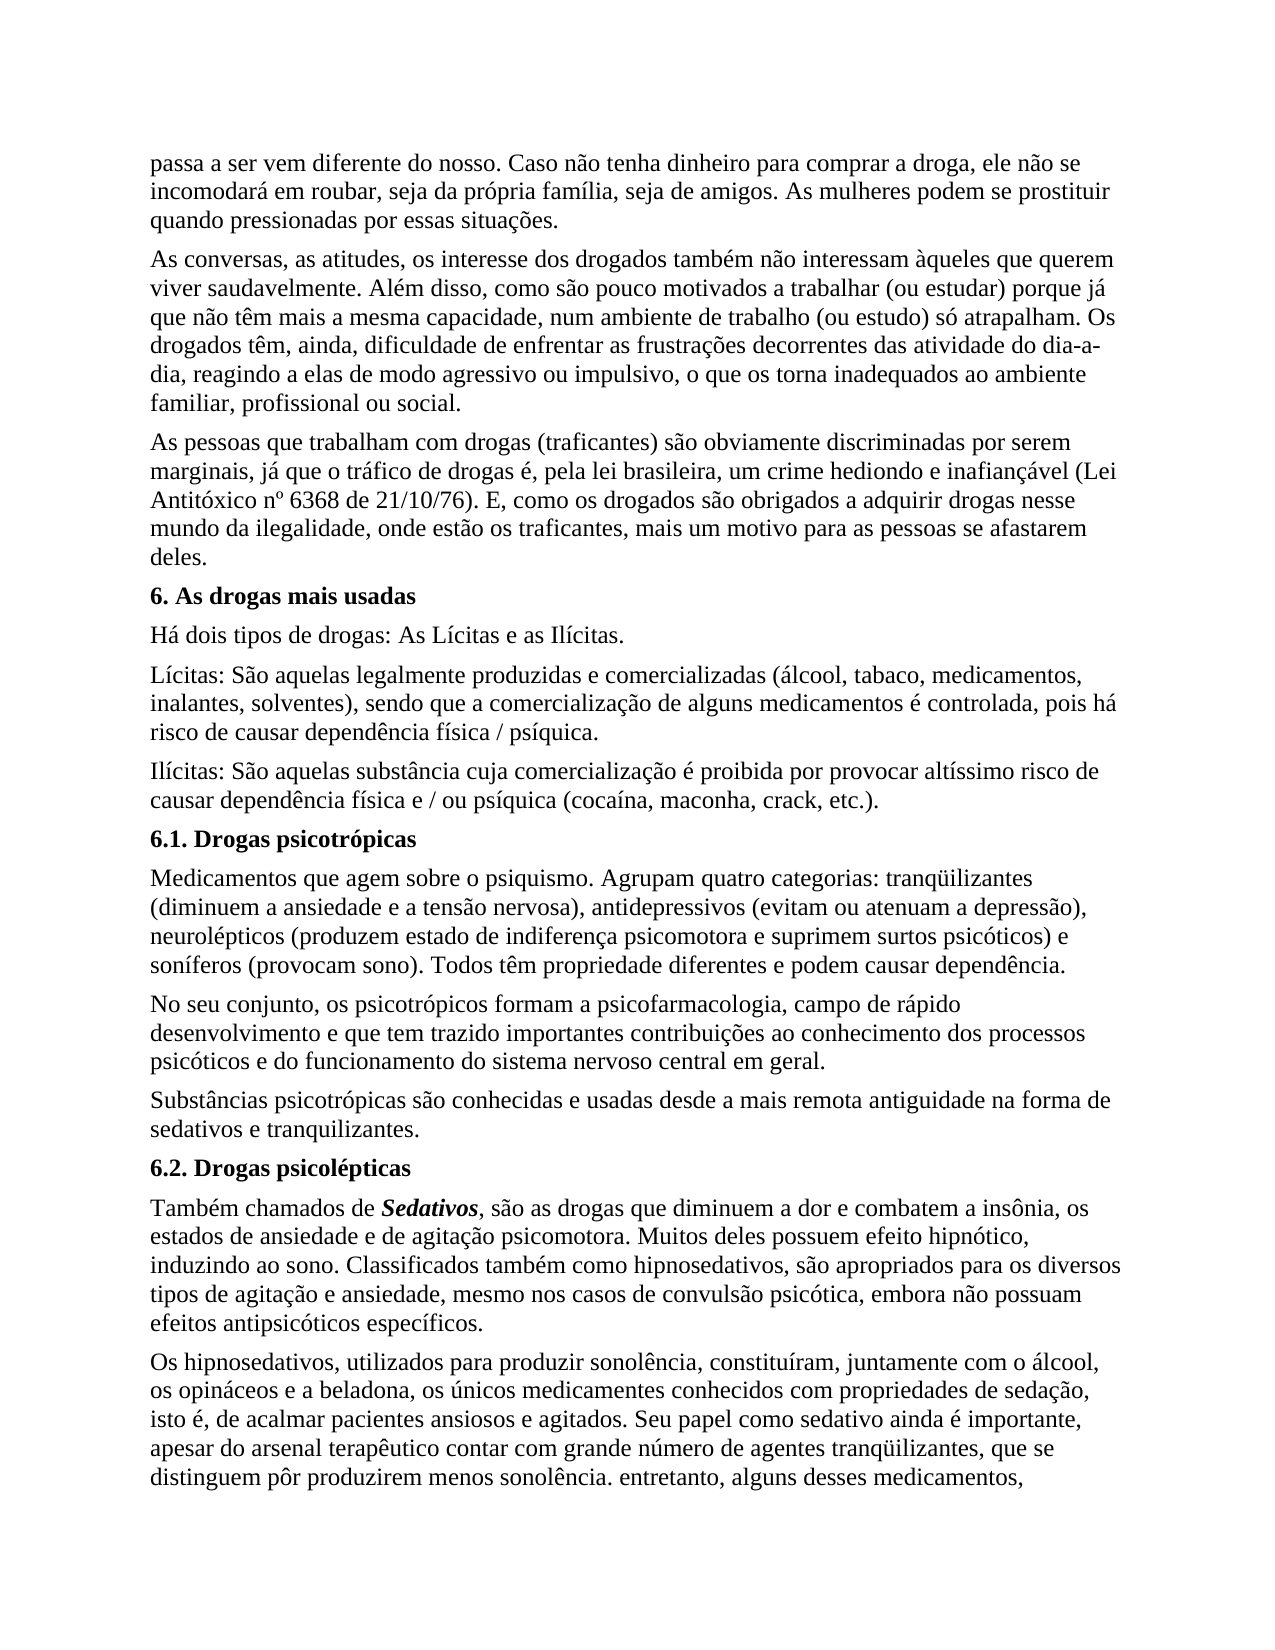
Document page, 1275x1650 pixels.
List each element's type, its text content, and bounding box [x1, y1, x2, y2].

text Também chamados de Sedativos, são as drogas que diminuem a dor e combatem a insônia, os estados de ansiedade e de agitação psicomotora. Muitos deles possuem efeito hipnótico, induzindo ao sono. Classificados também como hipnosedativos, são apropriados para os diversos tipos de agitação e ansiedade, mesmo nos casos de convulsão psicótica, embora não possuam efeitos antipsicóticos específicos. [150, 1193, 1125, 1336]
text As conversas, as atitudes, os interesse dos drogados também não interessam àqueles que querem viver saudavelmente. Além disso, como são pouco motivados a trabalhar (ou estudar) porque já que não têm mais a mesma capacidade, num ambiente de trabalho (ou estudo) só atrapalham. Os drogados têm, ainda, dificuldade de enfrentar as frustrações decorrentes das atividade do dia-a-dia, reagindo a elas de modo agressivo ou impulsivo, o que os torna inadequados ao ambiente familiar, profissional ou social. [150, 244, 1125, 417]
text 6.2. Drogas psicolépticas [150, 1153, 1125, 1182]
text Lícitas: São aquelas legalmente produzidas e comercializadas (álcool, tabaco, medicamentos, inalantes, solventes), sendo que a comercialização de alguns medicamentos é controlada, pois há risco de causar dependência física / psíquica. [150, 660, 1125, 746]
text 6. As drogas mais usadas [150, 581, 1125, 610]
text As pessoas que trabalham com drogas (traficantes) são obviamente discriminadas por serem marginais, já que o tráfico de drogas é, pela lei brasileira, um crime hediondo e inafiançável (Lei Antitóxico nº 6368 de 21/10/76). E, como os drogados são obrigados a adquirir drogas nesse mundo da ilegalidade, onde estão os traficantes, mais um motivo para as pessoas se afastarem deles. [150, 427, 1125, 571]
text Medicamentos que agem sobre o psiquismo. Agrupam quatro categorias: tranqüilizantes (diminuem a ansiedade e a tensão nervosa), antidepressivos (evitam ou atenuam a depressão), neurolépticos (produzem estado de indiferença psicomotora e suprimem surtos psicóticos) e soníferos (provocam sono). Todos têm propriedade diferentes e podem causar dependência. [150, 863, 1125, 978]
text No seu conjunto, os psicotrópicos formam a psicofarmacologia, campo de rápido desenvolvimento e que tem trazido importantes contribuições ao conhecimento dos processos psicóticos e do funcionamento do sistema nervoso central em geral. [150, 989, 1125, 1075]
text Substâncias psicotrópicas são conhecidas e usadas desde a mais remota antiguidade na forma de sedativos e tranquilizantes. [150, 1086, 1125, 1143]
text Há dois tipos de drogas: As Lícitas e as Ilícitas. [150, 621, 1125, 649]
text Ilícitas: São aquelas substância cuja comercialização é proibida por provocar altíssimo risco de causar dependência física e / ou psíquica (cocaína, maconha, crack, etc.). [150, 756, 1125, 814]
text Os hipnosedativos, utilizados para produzir sonolência, constituíram, juntamente com o álcool, os opináceos e a beladona, os únicos medicamentes conhecidos com propriedades de sedação, isto é, de acalmar pacientes ansiosos e agitados. Seu papel como sedativo ainda é importante, apesar do arsenal terapêutico contar com grande número de agentes tranqüilizantes, que se distinguem pôr produzirem menos sonolência. entretanto, alguns desses medicamentos, [150, 1347, 1125, 1491]
text 6.1. Drogas psicotrópicas [150, 824, 1125, 853]
text passa a ser vem diferente do nosso. Caso não tenha dinheiro para comprar a droga, ele não se incomodará em roubar, seja da própria família, seja de amigos. As mulheres podem se prostituir quando pressionadas por essas situações. [150, 148, 1125, 234]
